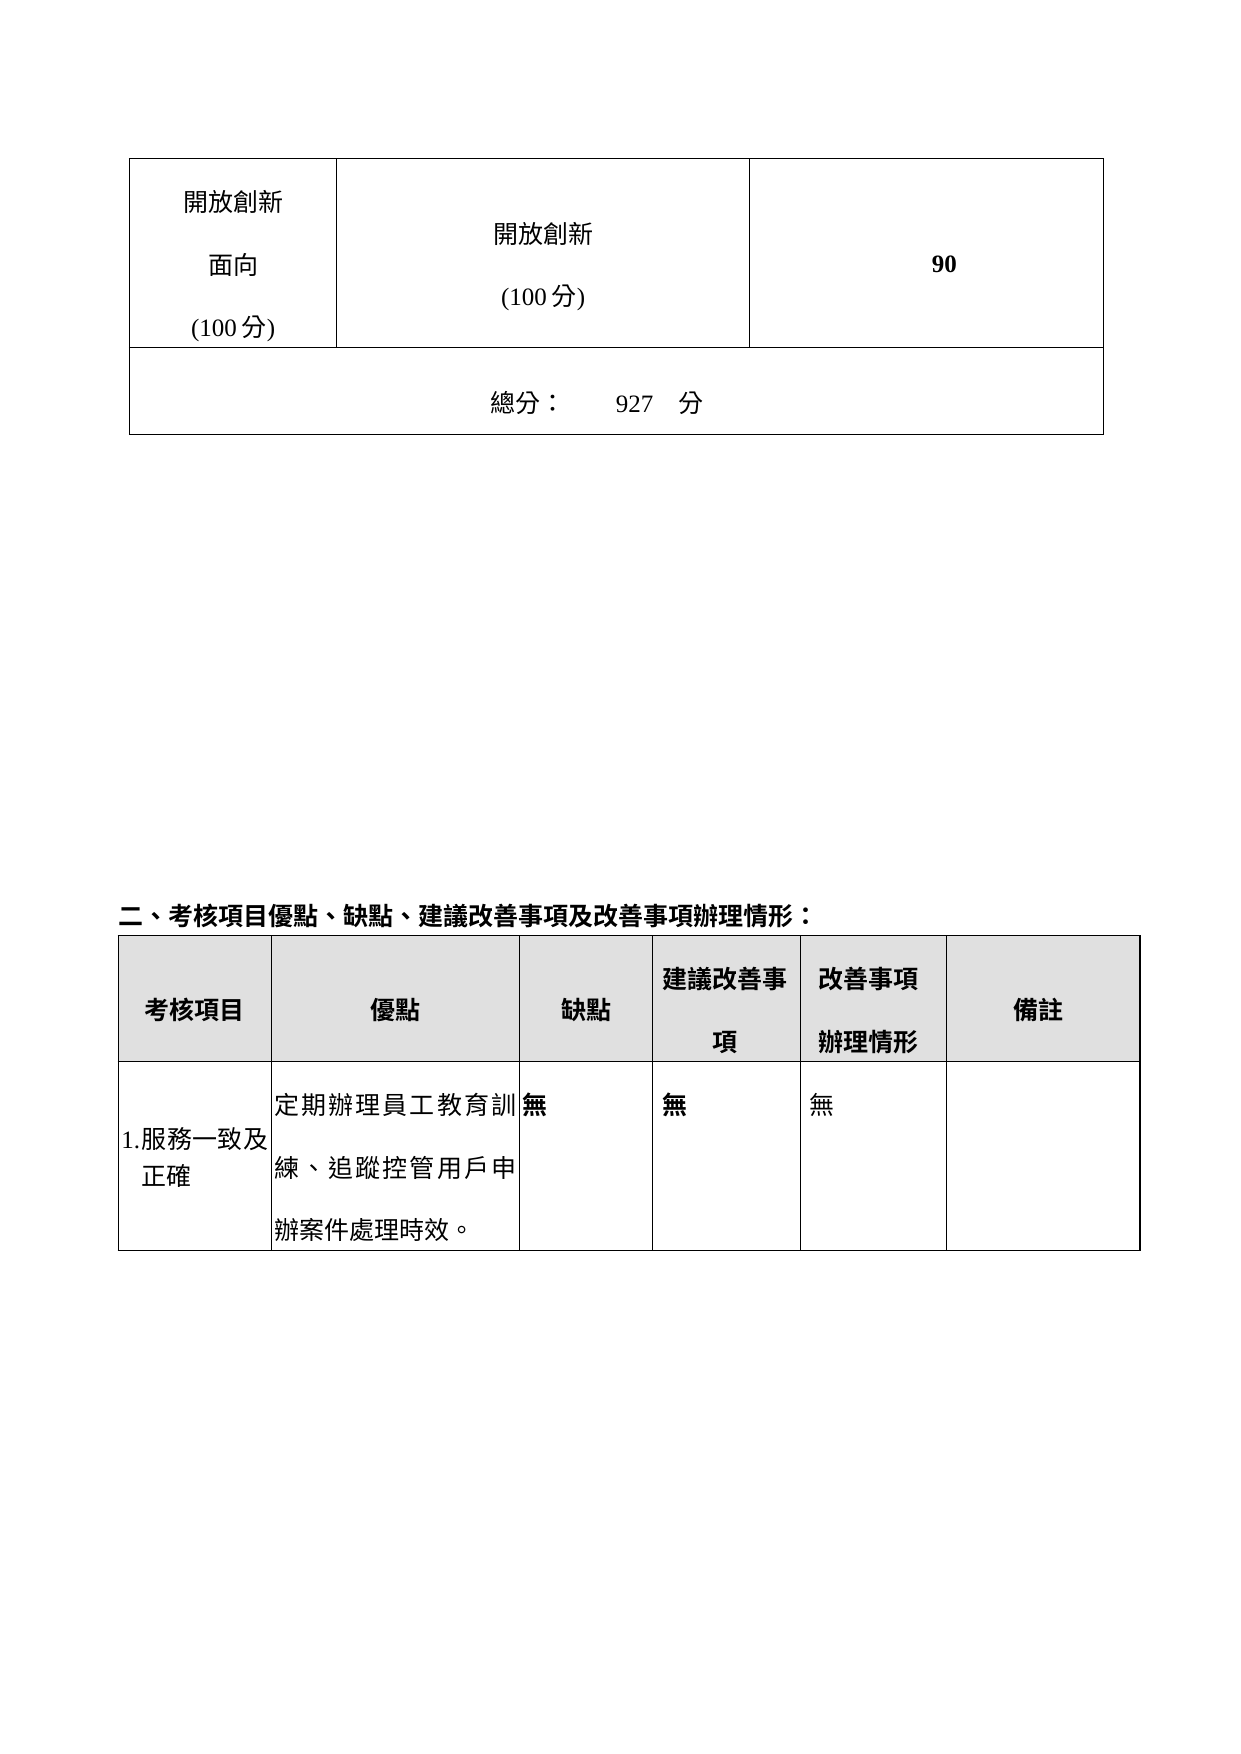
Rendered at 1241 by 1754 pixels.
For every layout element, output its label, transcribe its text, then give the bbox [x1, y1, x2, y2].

table_cell 開放創新 (100分) [337, 159, 749, 347]
table_cell 定期辦理員工教育訓練、追蹤控管用戶申辦案件處理時效。 [272, 1062, 519, 1249]
table_header 考核項目 [119, 936, 271, 1061]
table_header 優點 [272, 936, 519, 1061]
table_header 備註 [947, 936, 1139, 1061]
table_cell 無 [801, 1062, 946, 1249]
table_cell 無 [520, 1062, 652, 1249]
text 二、考核項目優點、缺點、建議改善事項及改善事項辦理情形： [118, 872, 1098, 935]
table_header 建議改善事項 [653, 936, 800, 1061]
table_cell 總分： 927 分 [130, 348, 1103, 434]
table_cell 開放創新 面向 (100分) [130, 159, 336, 347]
table_cell 無 [653, 1062, 800, 1249]
table_header 改善事項 辦理情形 [801, 936, 946, 1061]
table_cell [947, 1062, 1139, 1249]
table_cell 服務一致及正確 [119, 1062, 271, 1249]
table_cell 90 [750, 159, 1103, 347]
table_header 缺點 [520, 936, 652, 1061]
